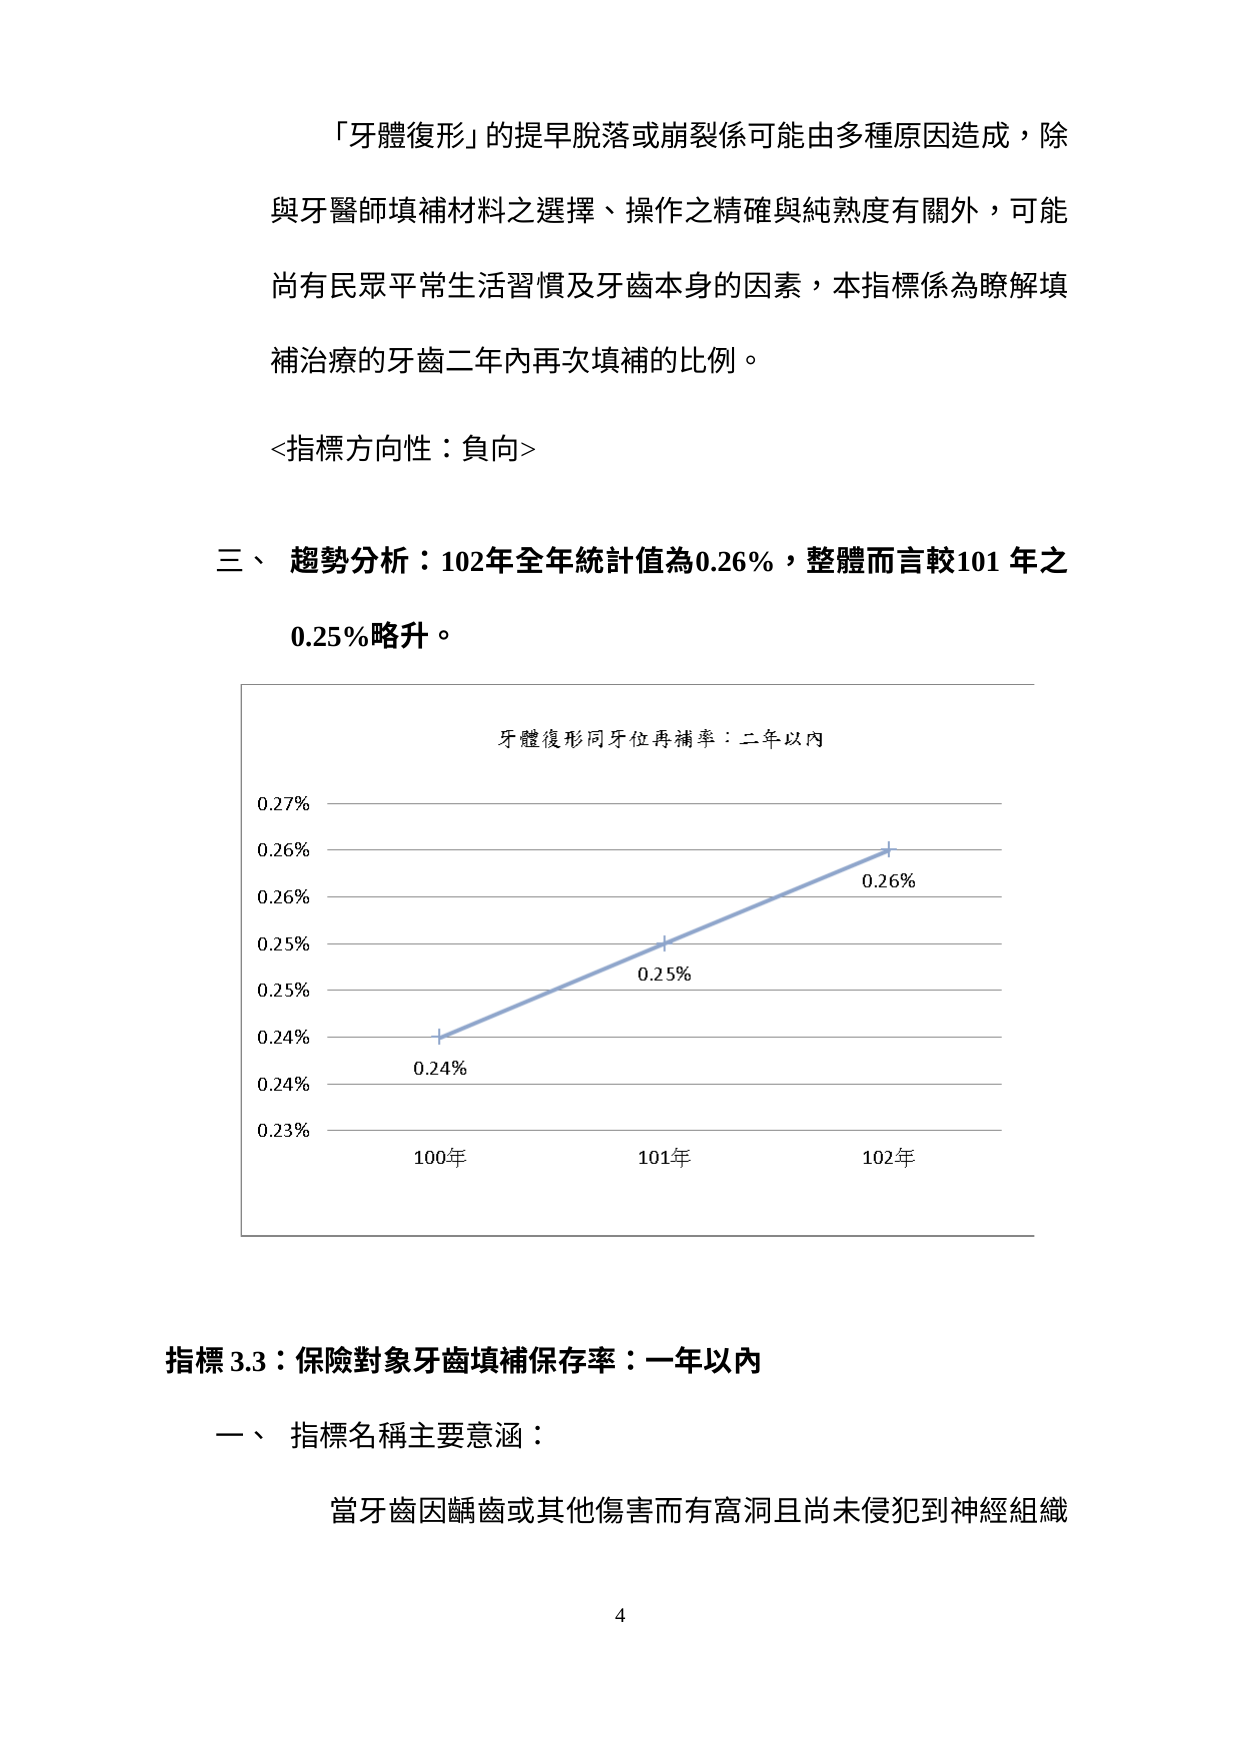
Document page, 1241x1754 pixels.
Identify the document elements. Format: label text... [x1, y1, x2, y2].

text <指標方向性：負向> [270, 409, 1068, 484]
table_header [165, 684, 1034, 1284]
picture [240, 684, 1035, 1237]
list 指標名稱主要意涵： [215, 1396, 1068, 1471]
list 趨勢分析：102年全年統計值為0.26%，整體而言較101 年之 0.25%略升。 [215, 521, 1068, 671]
table_header [163, 684, 1072, 1321]
text 當牙齒因齲齒或其他傷害而有窩洞且尚未侵犯到神經組織 [270, 1471, 1068, 1546]
text 指標3.3：保險對象牙齒填補保存率：一年以內 [166, 1321, 1075, 1396]
text 「牙體復形」的提早脫落或崩裂係可能由多種原因造成，除與牙醫師填補材料之選擇、操作之精確與純熟度有關外，可能尚有民眾平常生活習慣及牙齒本身的因素，本指標係為瞭解填補治療的牙齒二年內再次填補的比例。 [270, 96, 1068, 396]
